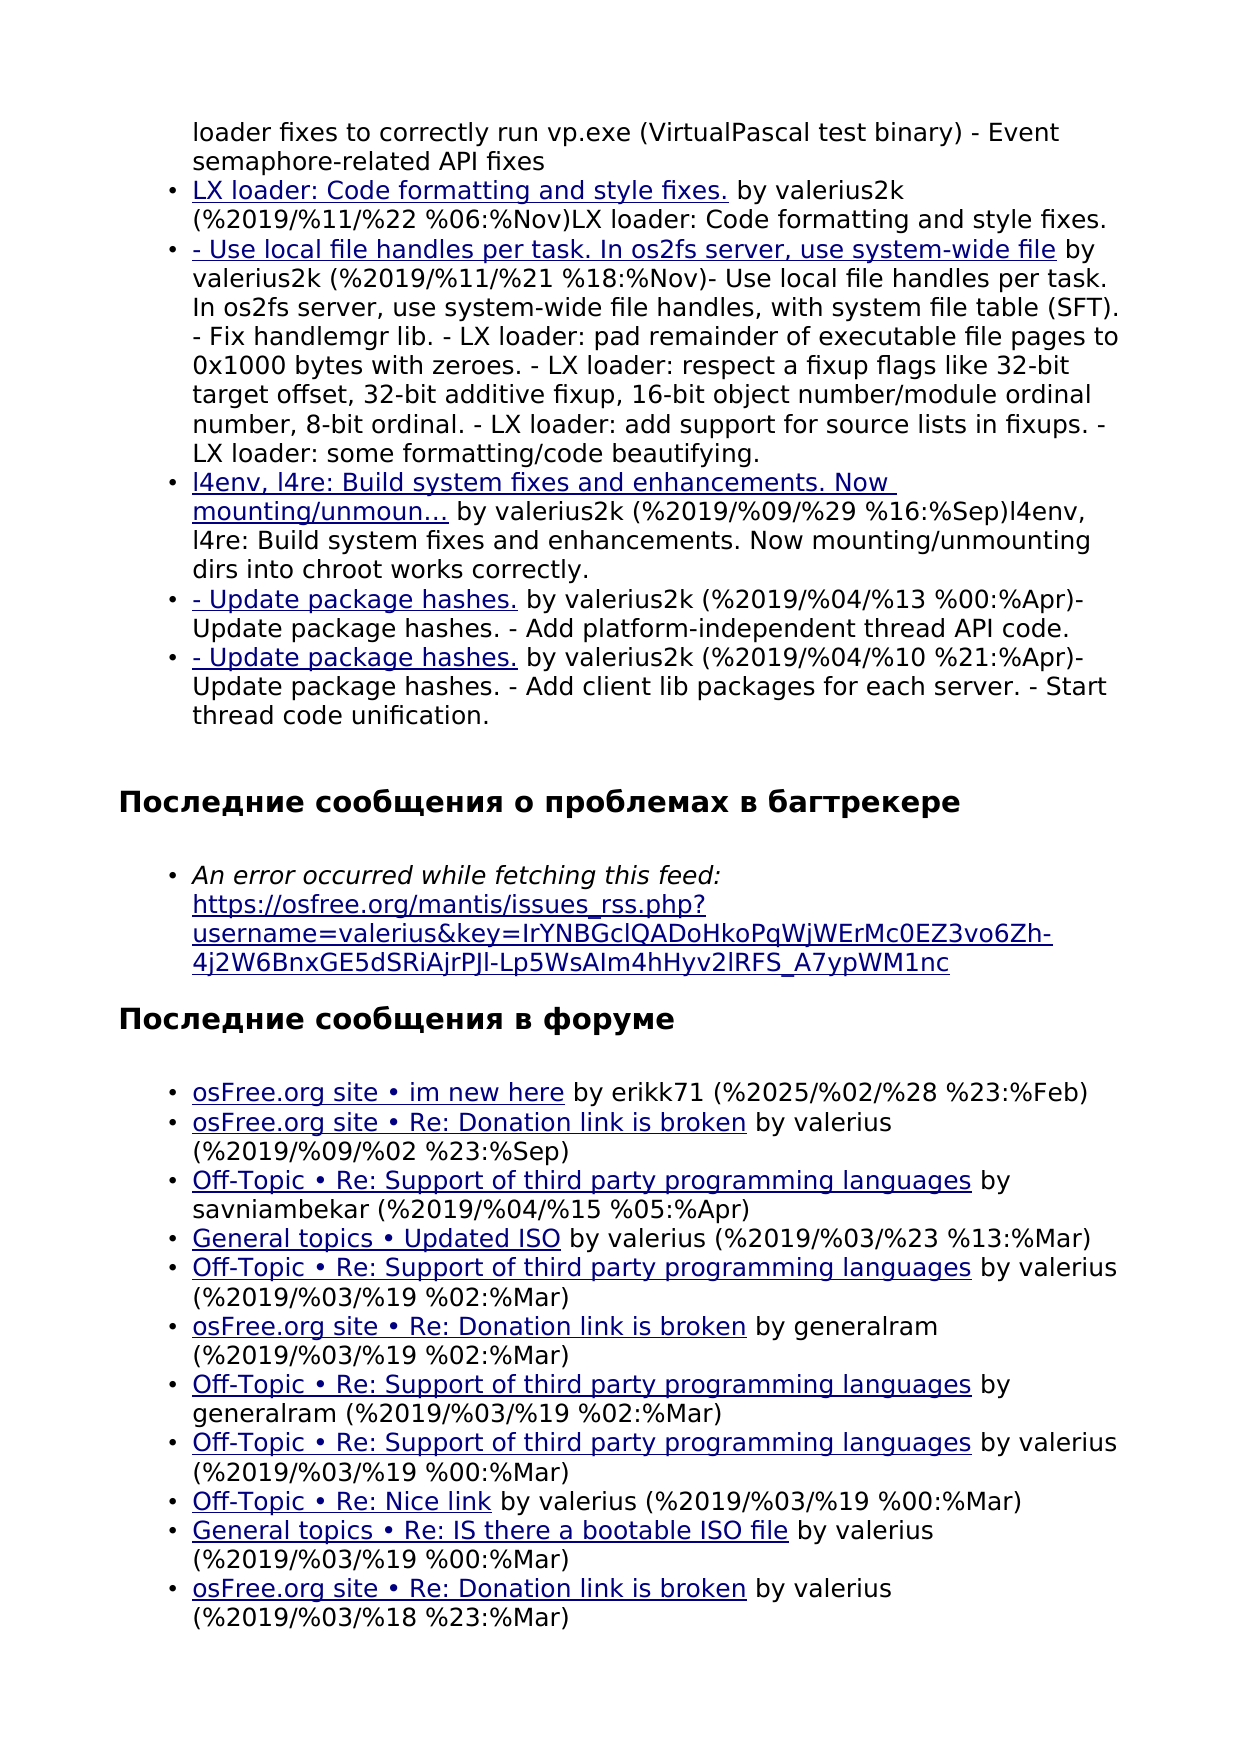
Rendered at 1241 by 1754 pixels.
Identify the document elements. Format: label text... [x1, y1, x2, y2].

list - Update package hashes. by valerius2k (%2019/%04/%13 %00:%Apr)- Update package hashes. - Add platform-independent thread API code. [177, 585, 1122, 643]
list l4env, l4re: Build system fixes and enhancements. Now mounting/unmoun… by valerius2k (%2019/%09/%29 %16:%Sep)l4env, l4re: Build system fixes and enhancements. Now mounting/unmounting dirs into chroot works correctly. [177, 468, 1122, 585]
list Off-Topic • Re: Support of third party programming languages by generalram (%2019/%03/%19 %02:%Mar) [177, 1370, 1122, 1429]
list osFree.org site • Re: Donation link is broken by valerius (%2019/%03/%18 %23:%Mar) [177, 1574, 1122, 1633]
list An error occurred while fetching this feed: https://osfree.org/mantis/issues_rss.php?username=valerius&key=IrYNBGclQADoHkoPqWjWErMc0EZ3vo6Zh-4j2W6BnxGE5dSRiAjrPJl-Lp5WsAIm4hHyv2lRFS_A7ypWM1nc [177, 861, 1122, 978]
subtitle Последние сообщения в форуме [118, 1003, 1122, 1037]
list osFree.org site • im new here by erikk71 (%2025/%02/%28 %23:%Feb) [177, 1079, 1122, 1108]
subtitle Последние сообщения о проблемах в багтрекере [118, 785, 1122, 819]
list - Update package hashes. by valerius2k (%2019/%04/%10 %21:%Apr)- Update package hashes. - Add client lib packages for each server. - Start thread code unification. [177, 643, 1122, 731]
list - Use local file handles per task. In os2fs server, use system-wide file by valerius2k (%2019/%11/%21 %18:%Nov)- Use local file handles per task. In os2fs server, use system-wide file handles, with system file table (SFT). - Fix handlemgr lib. - LX loader: pad remainder of executable file pages to 0x1000 bytes with zeroes. - LX loader: respect a fixup flags like 32-bit target offset, 32-bit additive fixup, 16-bit object number/module ordinal number, 8-bit ordinal. - LX loader: add support for source lists in fixups. - LX loader: some formatting/code beautifying. [177, 235, 1122, 468]
list General topics • Updated ISO by valerius (%2019/%03/%23 %13:%Mar) [177, 1224, 1122, 1254]
list Off-Topic • Re: Support of third party programming languages by valerius (%2019/%03/%19 %00:%Mar) [177, 1429, 1122, 1487]
list General topics • Re: IS there a bootable ISO file by valerius (%2019/%03/%19 %00:%Mar) [177, 1516, 1122, 1574]
list Off-Topic • Re: Support of third party programming languages by savniambekar (%2019/%04/%15 %05:%Apr) [177, 1166, 1122, 1224]
list osFree.org site • Re: Donation link is broken by valerius (%2019/%09/%02 %23:%Sep) [177, 1108, 1122, 1166]
list Off-Topic • Re: Nice link by valerius (%2019/%03/%19 %00:%Mar) [177, 1487, 1122, 1516]
list Off-Topic • Re: Support of third party programming languages by valerius (%2019/%03/%19 %02:%Mar) [177, 1254, 1122, 1312]
list loader fixes to correctly run vp.exe (VirtualPascal test binary) - Event semaphore-related API fixes [177, 118, 1122, 176]
list osFree.org site • Re: Donation link is broken by generalram (%2019/%03/%19 %02:%Mar) [177, 1312, 1122, 1370]
list LX loader: Code formatting and style fixes. by valerius2k (%2019/%11/%22 %06:%Nov)LX loader: Code formatting and style fixes. [177, 176, 1122, 235]
